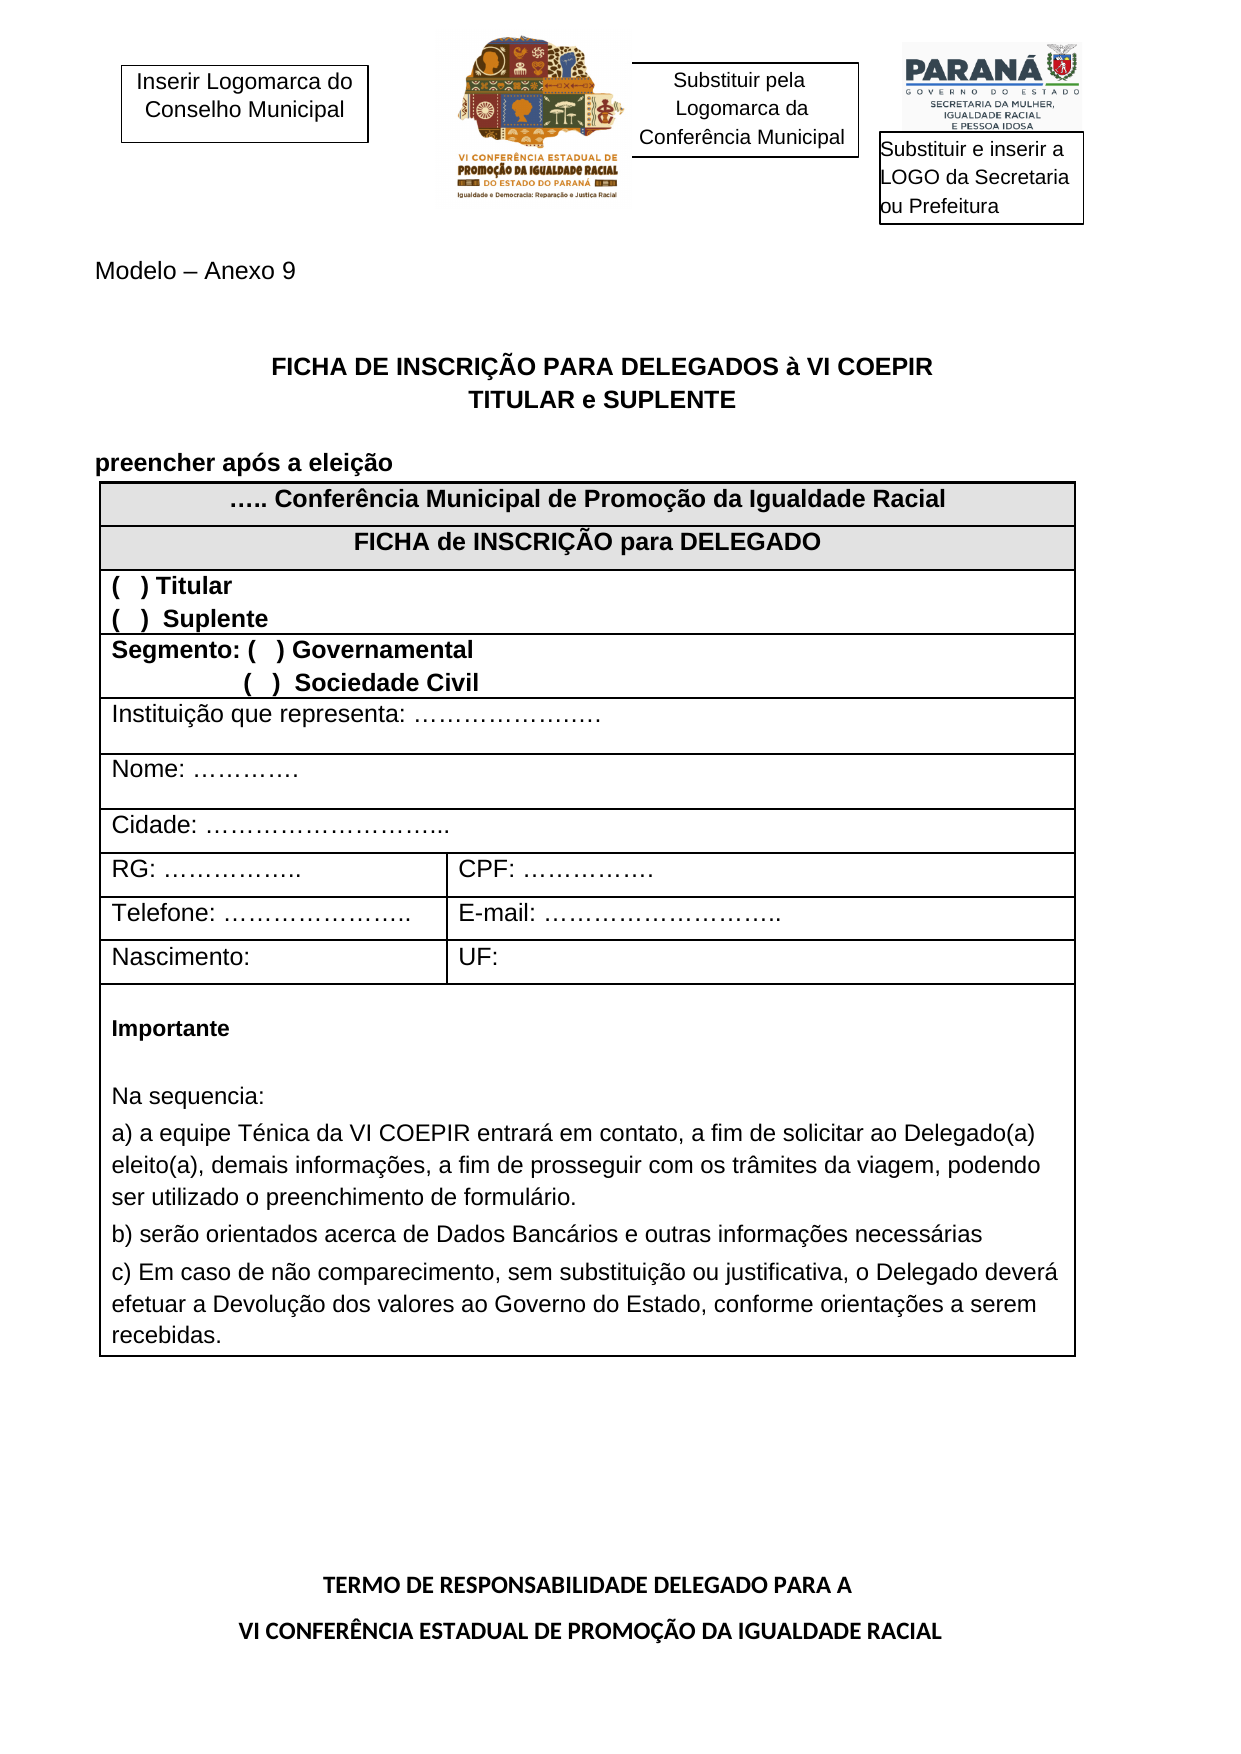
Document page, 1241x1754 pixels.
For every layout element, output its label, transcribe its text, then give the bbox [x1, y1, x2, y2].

table_cell Nascimento: [101, 941, 446, 983]
table_cell CPF: ……………. [448, 854, 1074, 896]
table_cell UF: [448, 941, 1074, 983]
table_cell Cidade: ………………………... [101, 810, 1074, 852]
text Modelo – Anexo 9 [94, 256, 1081, 285]
table_cell Nome: …………. [101, 755, 1074, 808]
text VI CONFERÊNCIA ESTADUAL DE PROMOÇÃO DA IGUALDADE RACIAL [94, 1615, 1081, 1646]
table_cell Instituição que representa: ……………….…. [101, 699, 1074, 752]
table_cell Telefone: ………………….. [101, 898, 446, 939]
text TITULAR e SUPLENTE [94, 385, 1110, 414]
text TERMO DE RESPONSABILIDADE DELEGADO PARA A [94, 1569, 1081, 1600]
table_cell Importante Na sequencia: a) a equipe Ténica da VI COEPIR entrará em contato, a fim de solicitar ao Delegado(a) eleito(a), demais informações, a fim de prosseguir com os trâmites da viagem, podendo ser utilizado o preenchimento de formulário. b) serão orientados acerca de Dados Bancários e outras informações necessárias c) Em caso de não comparecimento, sem substituição ou justificativa, o Delegado deverá efetuar a Devolução dos valores ao Governo do Estado, conforme orientações a serem recebidas. [101, 985, 1074, 1355]
table_header ….. Conferência Municipal de Promoção da Igualdade Racial [101, 484, 1074, 525]
table_cell RG: …………….. [101, 854, 446, 896]
picture [435, 29, 632, 209]
table_cell Segmento: ( ) Governamental ( ) Sociedade Civil [101, 635, 1074, 697]
picture [902, 42, 1083, 133]
text FICHA DE INSCRIÇÃO PARA DELEGADOS à VI COEPIR [94, 352, 1110, 381]
text preencher após a eleição [94, 448, 1110, 477]
table_cell E-mail: ……………………….. [448, 898, 1074, 939]
table_cell FICHA de INSCRIÇÃO para DELEGADO [101, 527, 1074, 569]
table_cell ( ) Titular ( ) Suplente [101, 571, 1074, 633]
